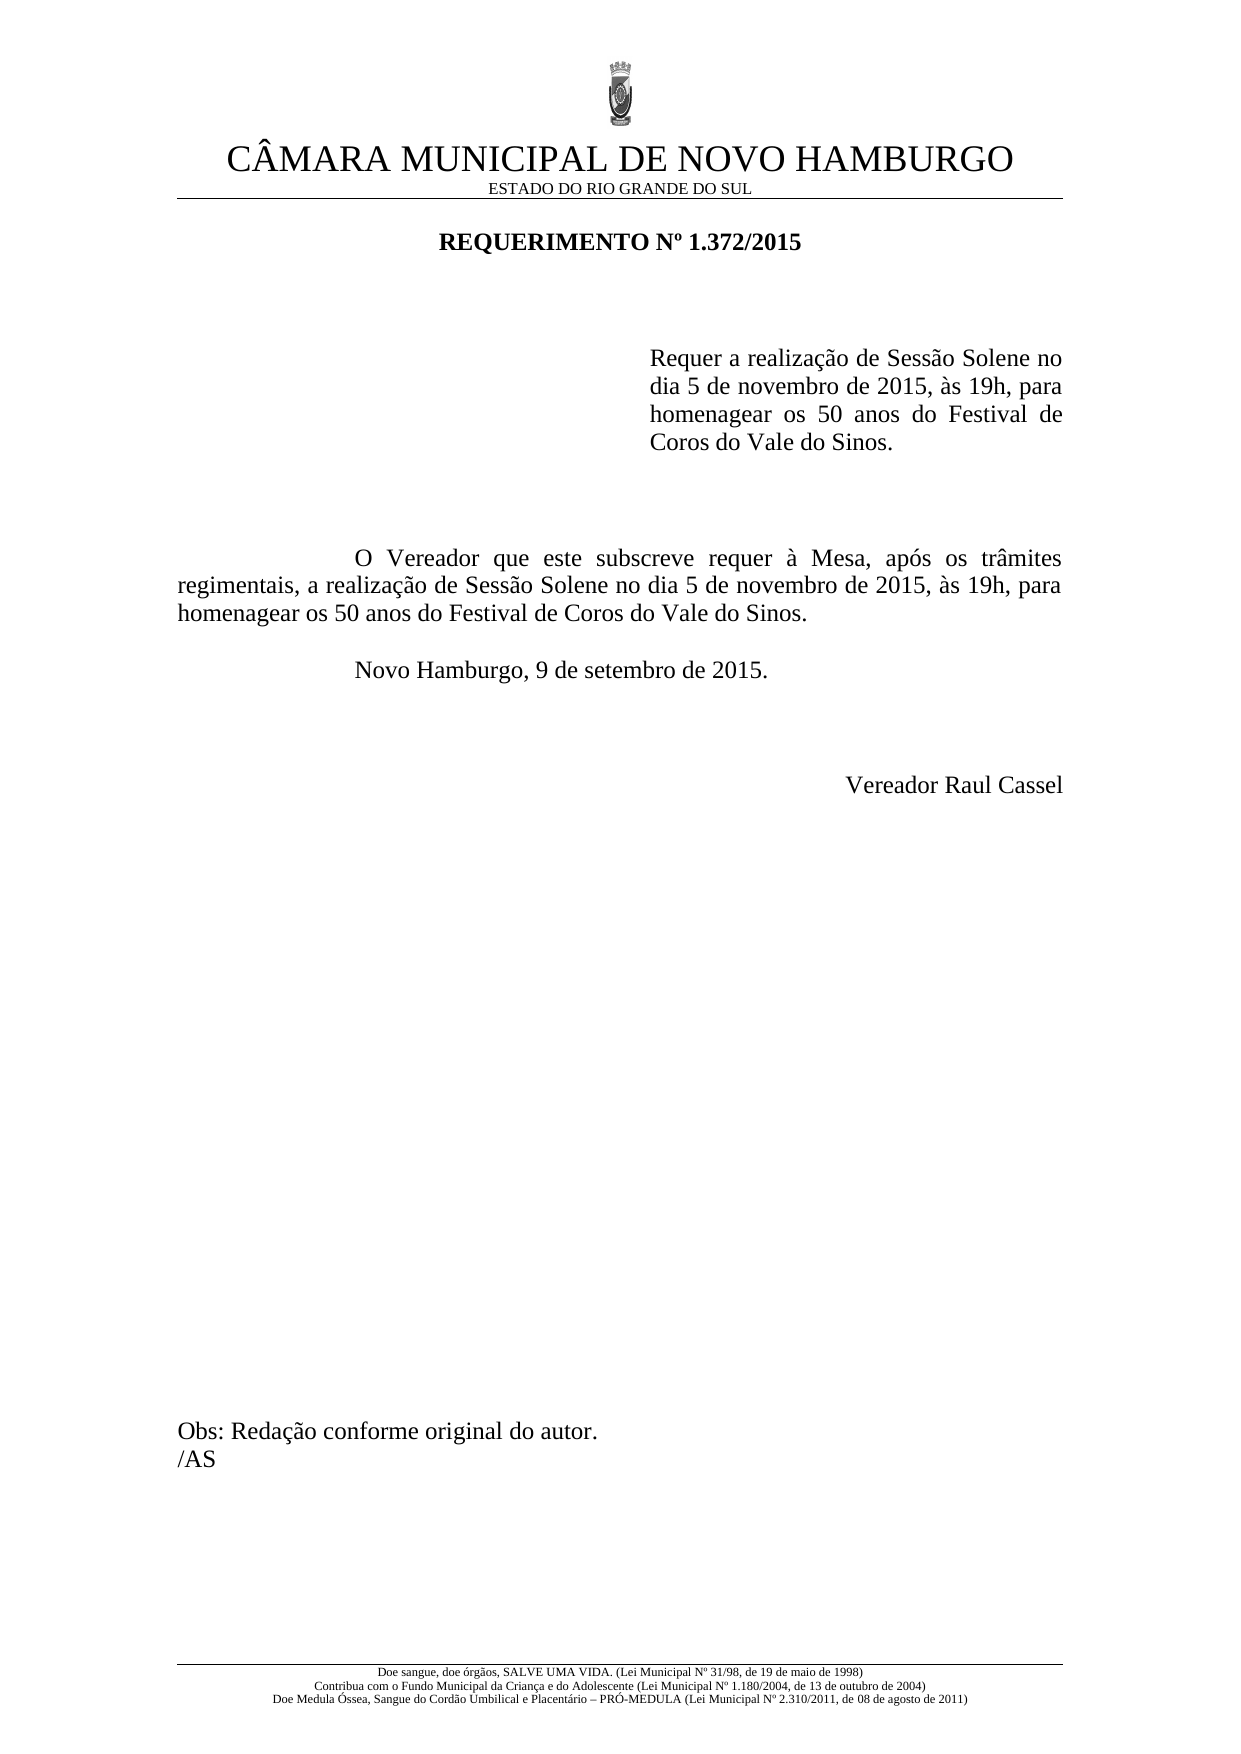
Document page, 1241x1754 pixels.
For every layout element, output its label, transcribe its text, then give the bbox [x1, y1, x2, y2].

text Vereador Raul Cassel [177, 771, 1063, 799]
text Novo Hamburgo, 9 de setembro de 2015. [177, 657, 1063, 684]
text Requer a realização de Sessão Solene no dia 5 de novembro de 2015, às 19h, para homenagear os 50 anos do Festival de Coros do Vale do Sinos. [649, 344, 1063, 455]
text /AS [177, 1445, 1063, 1472]
text Obs: Redação conforme original do autor. [177, 1417, 1063, 1445]
text REQUERIMENTO Nº 1.372/2015 [177, 228, 1063, 256]
text O Vereador que este subscreve requer à Mesa, após os trâmites regimentais, a realização de Sessão Solene no dia 5 de novembro de 2015, às 19h, para homenagear os 50 anos do Festival de Coros do Vale do Sinos. [177, 544, 1063, 627]
